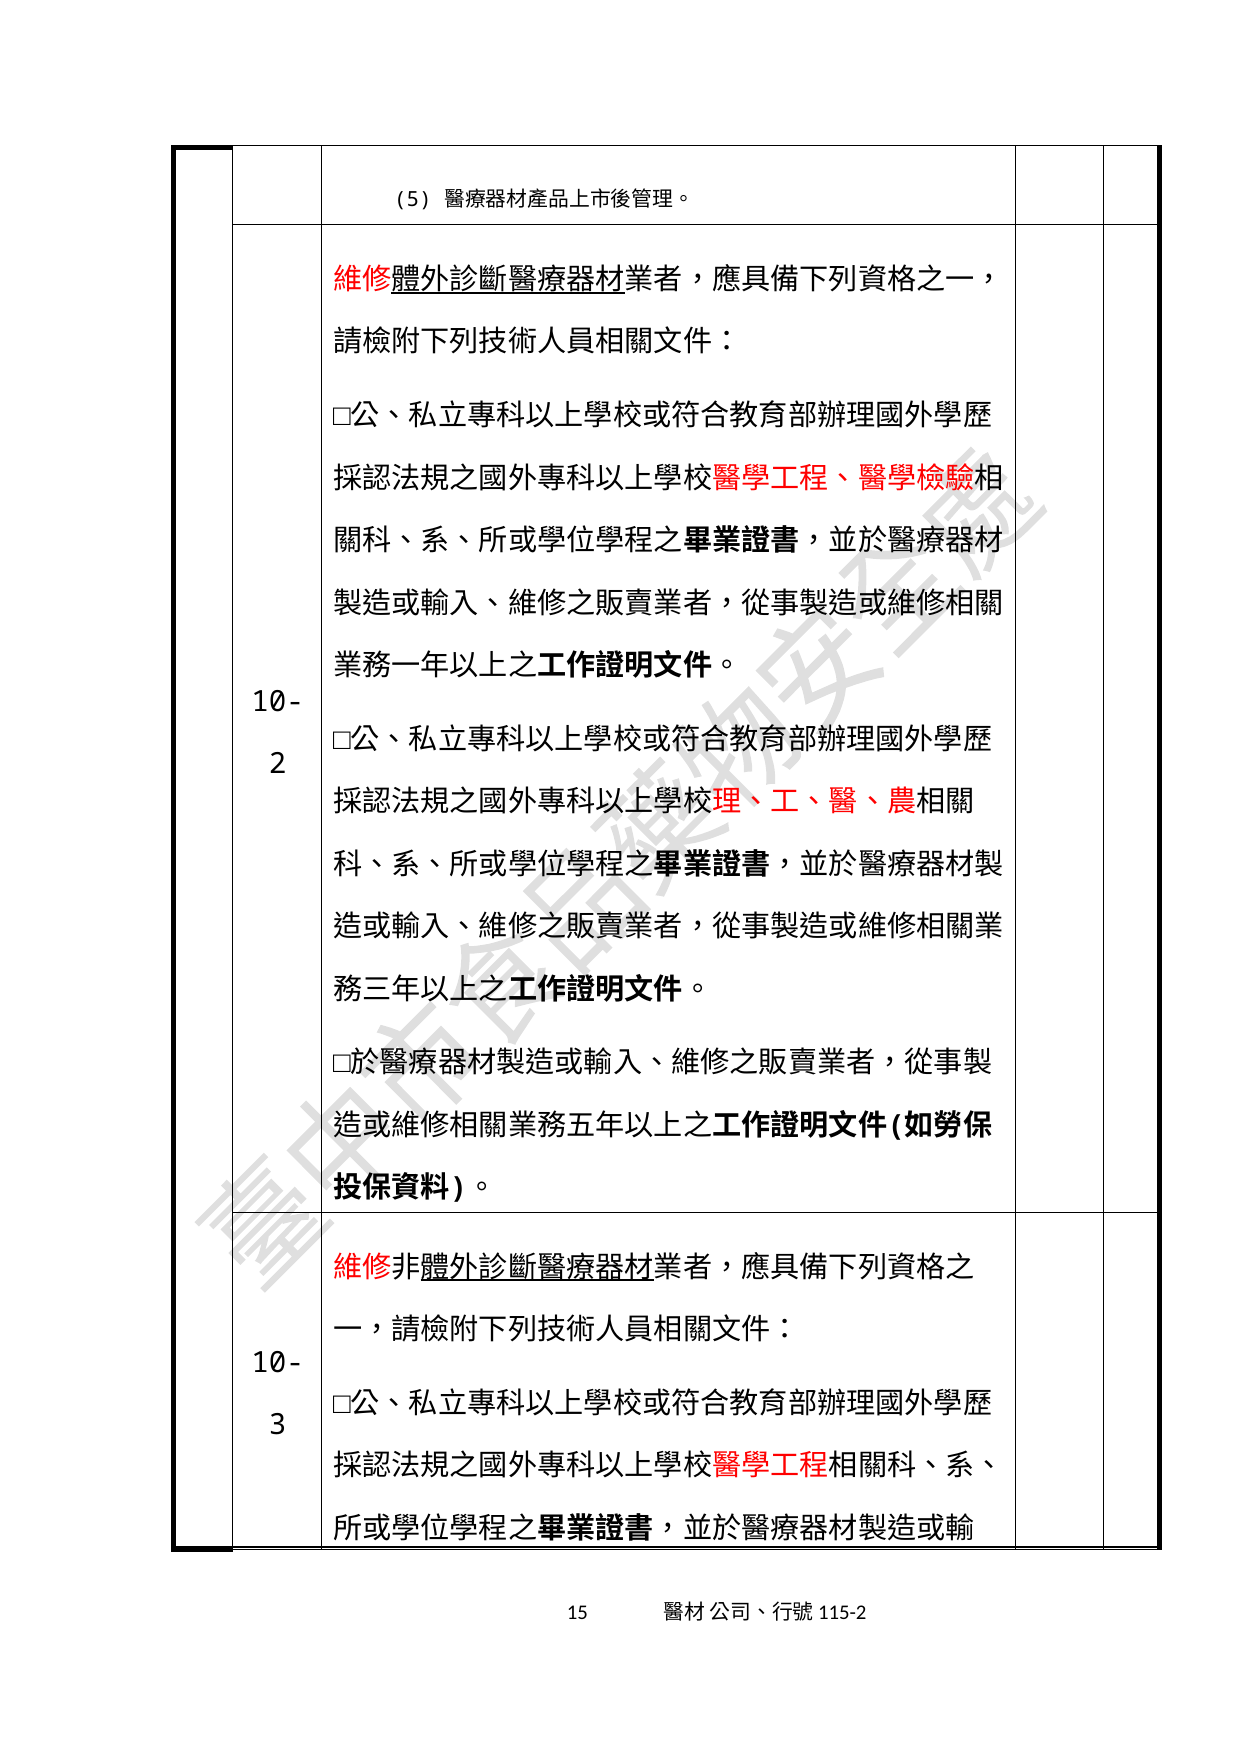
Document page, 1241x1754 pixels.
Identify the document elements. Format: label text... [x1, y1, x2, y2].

table_cell [1104, 146, 1157, 224]
table_cell [1016, 225, 1103, 1212]
table_cell 10-3 [233, 1213, 321, 1546]
table_cell [233, 146, 321, 224]
table_cell [1016, 1213, 1103, 1546]
table_cell 維修非體外診斷醫療器材業者，應具備下列資格之一，請檢附下列技術人員相關文件： □公、私立專科以上學校或符合教育部辦理國外學歷採認法規之國外專科以上學校醫學工程相關科、系、所或學位學程之畢業證書，並於醫療器材製造或輸 [322, 1213, 1015, 1546]
table_cell [1104, 225, 1157, 1212]
table_cell 10-2 [233, 225, 321, 1212]
table_cell [176, 150, 232, 1546]
table_cell 維修體外診斷醫療器材業者，應具備下列資格之一，請檢附下列技術人員相關文件： □公、私立專科以上學校或符合教育部辦理國外學歷採認法規之國外專科以上學校醫學工程、醫學檢驗相關科、系、所或學位學程之畢業證書，並於醫療器材製造或輸入、維修之販賣業者，從事製造或維修相關業務一年以上之工作證明文件。 □公、私立專科以上學校或符合教育部辦理國外學歷採認法規之國外專科以上學校理、工、醫、農相關科、系、所或學位學程之畢業證書，並於醫療器材製造或輸入、維修之販賣業者，從事製造或維修相關業務三年以上之工作證明文件。 □於醫療器材製造或輸入、維修之販賣業者，從事製造或維修相關業務五年以上之工作證明文件(如勞保投保資料)。 [322, 225, 1015, 1212]
table_cell 醫療器材輸入業者，應具備下列各款資格，請檢附下列技術人員相關文件： □公、私立專科以上學校或符合教育部辦理國外學歷採認法規之國外專科以上學校之畢業證書。 □於醫療器材製造業或販賣業，從事醫療器材製造或醫療器材查驗登記文件資料準備、程序管理及送件實務相關業務一年以上之工作證明文件。 □五年內接受至少二十小時之教育訓練證明文件；其教育訓練包括下列課程： 我國醫療器材相關法令。 醫療器材產品製造品質管理系統。 查驗登記文件資料準備及程序管理。 查驗登記送件實務。 醫療器材產品上市後管理。 [322, 146, 1015, 224]
table_cell [1104, 1213, 1157, 1546]
table_cell [1016, 146, 1103, 224]
